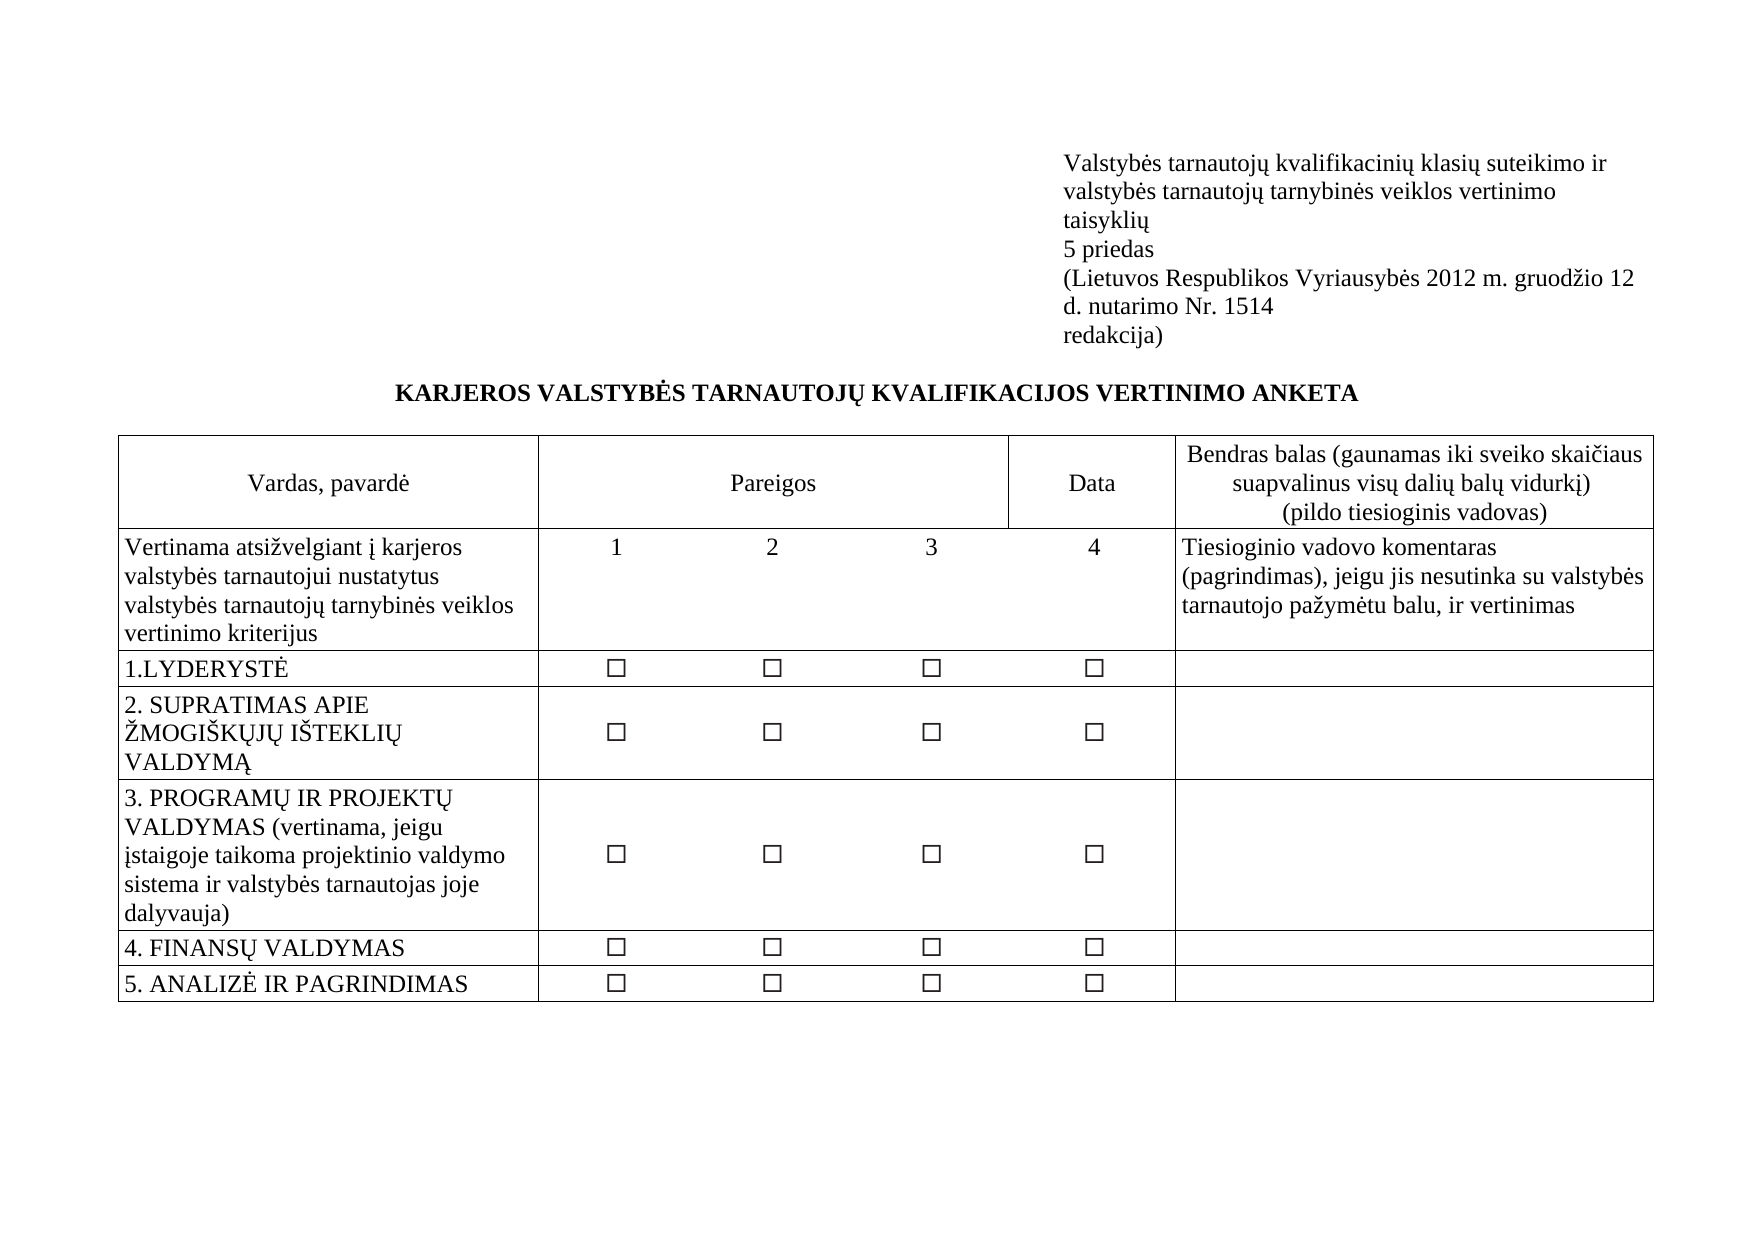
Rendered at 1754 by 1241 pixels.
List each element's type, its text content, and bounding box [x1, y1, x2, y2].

table_cell [] [1013, 966, 1175, 1001]
table_cell [] [694, 780, 850, 929]
table_cell [] [850, 966, 1013, 1001]
text 5 priedas [1063, 234, 1636, 263]
table_cell [] [1013, 687, 1175, 779]
table_cell 3. PROGRAMŲ IR PROJEKTŲ VALDYMAS (vertinama, jeigu įstaigoje taikoma projektinio valdymo sistema ir valstybės tarnautojas joje dalyvauja) [119, 780, 538, 929]
table_cell [] [539, 687, 694, 779]
table_cell [] [539, 931, 694, 965]
table_cell [1176, 780, 1653, 929]
table_cell [] [694, 966, 850, 1001]
table_cell 1 [539, 529, 694, 650]
text (Lietuvos Respublikos Vyriausybės 2012 m. gruodžio 12 d. nutarimo Nr. 1514 [1063, 263, 1636, 320]
table_header Data [1009, 436, 1175, 528]
table_cell [] [850, 651, 1013, 686]
table_cell 4 [1013, 529, 1175, 650]
text Karjeros valstybės tarnautojų kvalifikacijos vertinimo anketa [118, 378, 1636, 406]
table_cell [] [694, 931, 850, 965]
table_header Bendras balas (gaunamas iki sveiko skaičiaus suapvalinus visų dalių balų vidurkį) (pildo tiesioginis vadovas) [1176, 436, 1653, 528]
table_header Pareigos [539, 436, 1008, 528]
text redakcija) [1063, 320, 1636, 349]
table_cell [] [1013, 780, 1175, 929]
table_cell Vertinama atsižvelgiant į karjeros valstybės tarnautojui nustatytus valstybės tarnautojų tarnybinės veiklos vertinimo kriterijus [119, 529, 538, 650]
table_cell [1176, 931, 1653, 965]
table_cell [] [1013, 931, 1175, 965]
table_cell 2. SUPRATIMAS APIE ŽMOGIŠKŲJŲ IŠTEKLIŲ VALDYMĄ [119, 687, 538, 779]
table_cell 4. FINANSŲ VALDYMAS [119, 931, 538, 965]
text Valstybės tarnautojų kvalifikacinių klasių suteikimo ir valstybės tarnautojų tarnybinės veiklos vertinimo taisyklių [1063, 148, 1636, 234]
table_cell [] [694, 687, 850, 779]
table_cell [1176, 687, 1653, 779]
table_cell [] [539, 651, 694, 686]
table_cell [] [850, 780, 1013, 929]
table_cell [] [1013, 651, 1175, 686]
table_header Vardas, pavardė [119, 436, 538, 528]
table_cell [] [539, 780, 694, 929]
table_cell Tiesioginio vadovo komentaras (pagrindimas), jeigu jis nesutinka su valstybės tarnautojo pažymėtu balu, ir vertinimas [1176, 529, 1653, 650]
table_cell [] [694, 651, 850, 686]
table_cell 3 [850, 529, 1013, 650]
table_cell [] [539, 966, 694, 1001]
table_cell 1.LYDERYSTĖ [119, 651, 538, 686]
table_cell 5. ANALIZĖ IR PAGRINDIMAS [119, 966, 538, 1001]
table_cell [1176, 966, 1653, 1001]
table_cell 2 [694, 529, 850, 650]
table_cell [] [850, 687, 1013, 779]
table_cell [] [850, 931, 1013, 965]
table_cell [1176, 651, 1653, 686]
